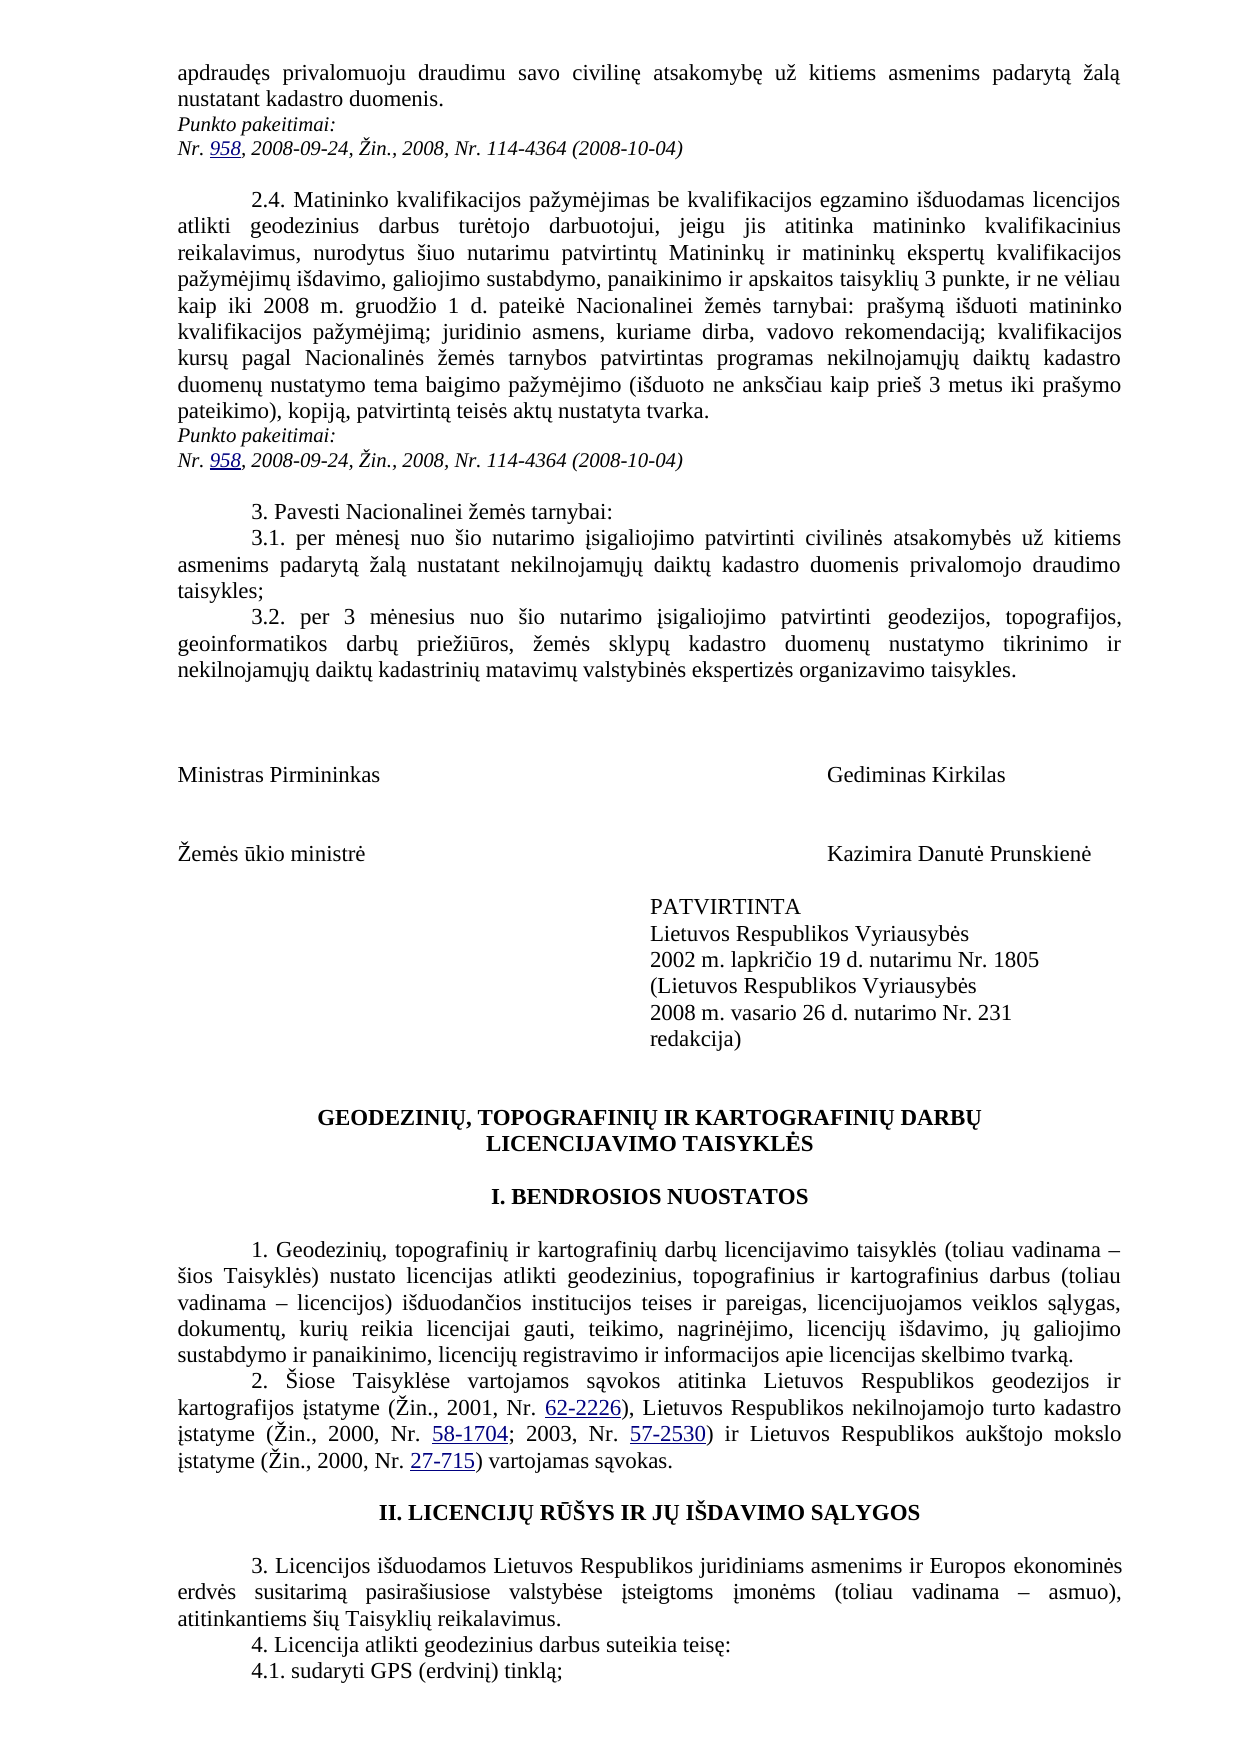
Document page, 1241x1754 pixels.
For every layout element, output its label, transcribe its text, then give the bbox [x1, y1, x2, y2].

text Žemės ūkio ministrė Kazimira Danutė Prunskienė [177, 841, 1122, 867]
text 3.1. per mėnesį nuo šio nutarimo įsigaliojimo patvirtinti civilinės atsakomybės už kitiems asmenims padarytą žalą nustatant nekilnojamųjų daiktų kadastro duomenis privalomojo draudimo taisykles; [177, 524, 1122, 603]
text Punkto pakeitimai: [177, 112, 1122, 136]
text 2.4. Matininko kvalifikacijos pažymėjimas be kvalifikacijos egzamino išduodamas licencijos atlikti geodezinius darbus turėtojo darbuotojui, jeigu jis atitinka matininko kvalifikacinius reikalavimus, nurodytus šiuo nutarimu patvirtintų Matininkų ir matininkų ekspertų kvalifikacijos pažymėjimų išdavimo, galiojimo sustabdymo, panaikinimo ir apskaitos taisyklių 3 punkte, ir ne vėliau kaip iki 2008 m. gruodžio 1 d. pateikė Nacionalinei žemės tarnybai: prašymą išduoti matininko kvalifikacijos pažymėjimą; juridinio asmens, kuriame dirba, vadovo rekomendaciją; kvalifikacijos kursų pagal Nacionalinės žemės tarnybos patvirtintas programas nekilnojamųjų daiktų kadastro duomenų nustatymo tema baigimo pažymėjimo (išduoto ne anksčiau kaip prieš 3 metus iki prašymo pateikimo), kopiją, patvirtintą teisės aktų nustatyta tvarka. [177, 186, 1122, 423]
subtitle I. BENDROSIOS NUOSTATOS [177, 1183, 1122, 1209]
text 4.1. sudaryti GPS (erdvinį) tinklą; [177, 1657, 1122, 1684]
text Nr. 958, 2008-09-24, Žin., 2008, Nr. 114-4364 (2008-10-04) [177, 447, 1122, 472]
text 1. Geodezinių, topografinių ir kartografinių darbų licencijavimo taisyklės (toliau vadinama – šios Taisyklės) nustato licencijas atlikti geodezinius, topografinius ir kartografinius darbus (toliau vadinama – licencijos) išduodančios institucijos teises ir pareigas, licencijuojamos veiklos sąlygas, dokumentų, kurių reikia licencijai gauti, teikimo, nagrinėjimo, licencijų išdavimo, jų galiojimo sustabdymo ir panaikinimo, licencijų registravimo ir informacijos apie licencijas skelbimo tvarką. [177, 1236, 1122, 1368]
text Lietuvos Respublikos Vyriausybės 2002 m. lapkričio 19 d. nutarimu Nr. 1805 (Lietuvos Respublikos Vyriausybės 2008 m. vasario 26 d. nutarimo Nr. 231 redakcija) [650, 919, 1122, 1051]
text 4. Licencija atlikti geodezinius darbus suteikia teisę: [177, 1631, 1122, 1657]
text 3. Licencijos išduodamos Lietuvos Respublikos juridiniams asmenims ir Europos ekonominės erdvės susitarimą pasirašiusiose valstybėse įsteigtoms įmonėms (toliau vadinama – asmuo), atitinkantiems šių Taisyklių reikalavimus. [177, 1552, 1122, 1631]
text Ministras Pirmininkas Gediminas Kirkilas [177, 761, 1122, 788]
text Nr. 958, 2008-09-24, Žin., 2008, Nr. 114-4364 (2008-10-04) [177, 136, 1122, 160]
text 3.2. per 3 mėnesius nuo šio nutarimo įsigaliojimo patvirtinti geodezijos, topografijos, geoinformatikos darbų priežiūros, žemės sklypų kadastro duomenų nustatymo tikrinimo ir nekilnojamųjų daiktų kadastrinių matavimų valstybinės ekspertizės organizavimo taisykles. [177, 603, 1122, 682]
text apdraudęs privalomuoju draudimu savo civilinę atsakomybę už kitiems asmenims padarytą žalą nustatant kadastro duomenis. [177, 59, 1122, 112]
text 3. Pavesti Nacionalinei žemės tarnybai: [177, 498, 1122, 524]
text 2. Šiose Taisyklėse vartojamos sąvokos atitinka Lietuvos Respublikos geodezijos ir kartografijos įstatyme (Žin., 2001, Nr. 62-2226), Lietuvos Respublikos nekilnojamojo turto kadastro įstatyme (Žin., 2000, Nr. 58-1704; 2003, Nr. 57-2530) ir Lietuvos Respublikos aukštojo mokslo įstatyme (Žin., 2000, Nr. 27-715) vartojamas sąvokas. [177, 1368, 1122, 1473]
text II. licencijų rūšys ir jų išdavimo sąlygos [177, 1499, 1122, 1526]
text Punkto pakeitimai: [177, 423, 1122, 447]
text geodezinių, topografinių ir kartografinių darbų licencijavimo taisyklės [177, 1104, 1122, 1157]
text Patvirtinta [650, 893, 1122, 919]
